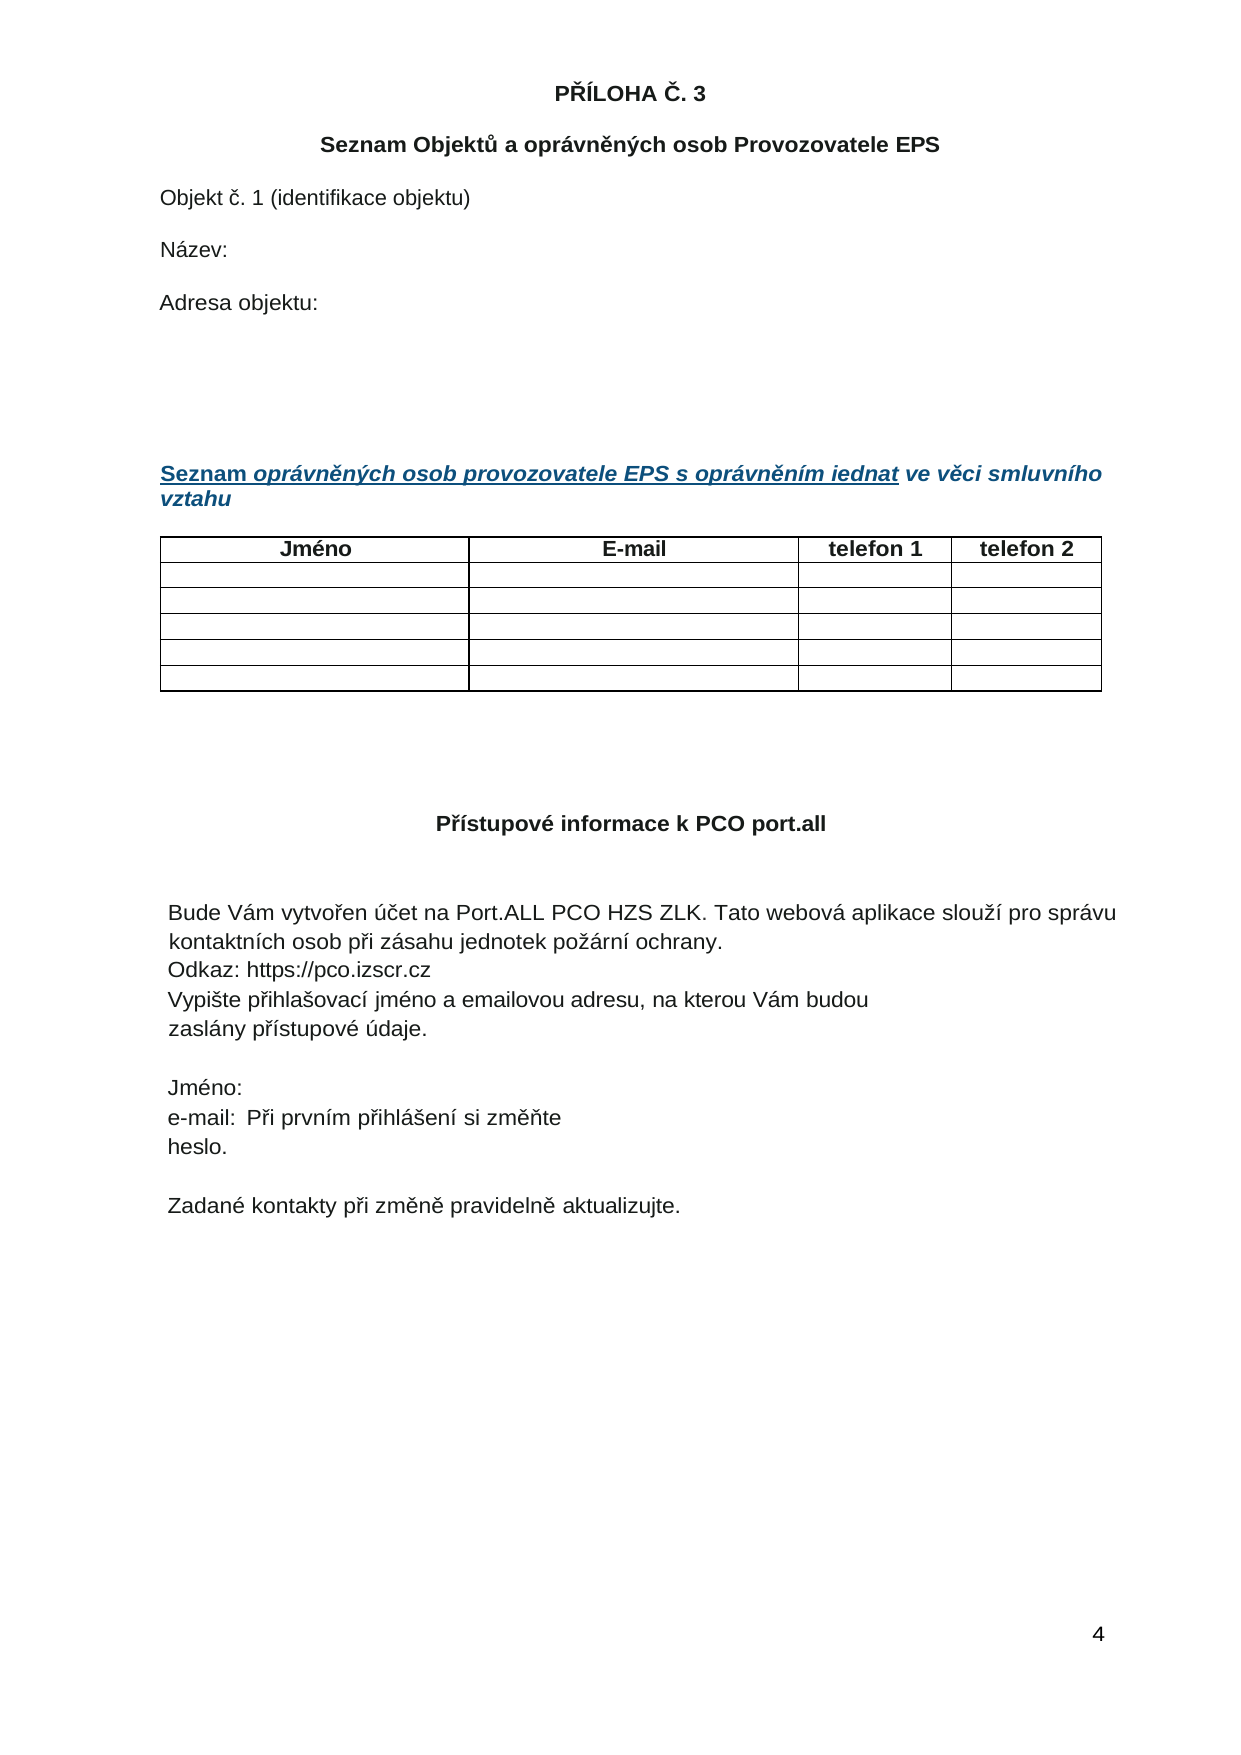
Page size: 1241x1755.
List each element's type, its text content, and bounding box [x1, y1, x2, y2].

table_cell [799, 588, 951, 613]
table_cell [952, 563, 1101, 587]
text Vypište přihlašovací jméno a emailovou adresu, na kterou Vám budou zaslány přístupové údaje. [167, 987, 936, 1042]
text Seznam oprávněných osob provozovatele EPS s oprávněním iednat ve věci smluvního vztahu [160, 461, 1152, 511]
text Přístupové informace k PCO port.all [164, 811, 1098, 836]
table_cell [161, 588, 468, 613]
text Zadané kontakty při změně pravidelně aktualizujte. [167, 1193, 1152, 1218]
table_cell [470, 563, 798, 587]
table_cell [952, 588, 1101, 613]
table_cell [161, 640, 468, 664]
table_header telefon 2 [952, 538, 1101, 561]
table_cell [799, 640, 951, 664]
table_cell [161, 563, 468, 587]
table_cell [161, 614, 468, 638]
table_header Jméno [161, 538, 468, 561]
table_cell [952, 666, 1101, 690]
text Bude Vám vytvořen účet na Port.ALL PCO HZS ZLK. Tato webová aplikace slouží pro správu kontaktních osob při zásahu jednotek požární ochrany. [168, 900, 1152, 954]
table_header E-mail [470, 538, 798, 561]
table_cell [161, 666, 468, 690]
text Objekt č. 1 (identifikace objektu) Název: [159, 185, 537, 262]
table_cell [799, 563, 951, 587]
text PŘÍLOHA Č. 3 [163, 81, 1098, 106]
table_header telefon 1 [799, 538, 951, 561]
text Jméno: [167, 1075, 1152, 1100]
table_cell [952, 640, 1101, 664]
table_cell [952, 614, 1101, 638]
text e-mail: Při prvním přihlášení si změňte heslo. [167, 1105, 569, 1159]
table_cell [799, 666, 951, 690]
table_cell [470, 666, 798, 690]
table_cell [799, 614, 951, 638]
table_cell [470, 614, 798, 638]
text Seznam Objektů a oprávněných osob Provozovatele EPS [164, 132, 1097, 157]
table_cell [470, 640, 798, 664]
text Adresa objektu: [159, 289, 1152, 314]
text Odkaz: https://pco.izscr.cz [167, 958, 1152, 983]
table_cell [470, 588, 798, 613]
